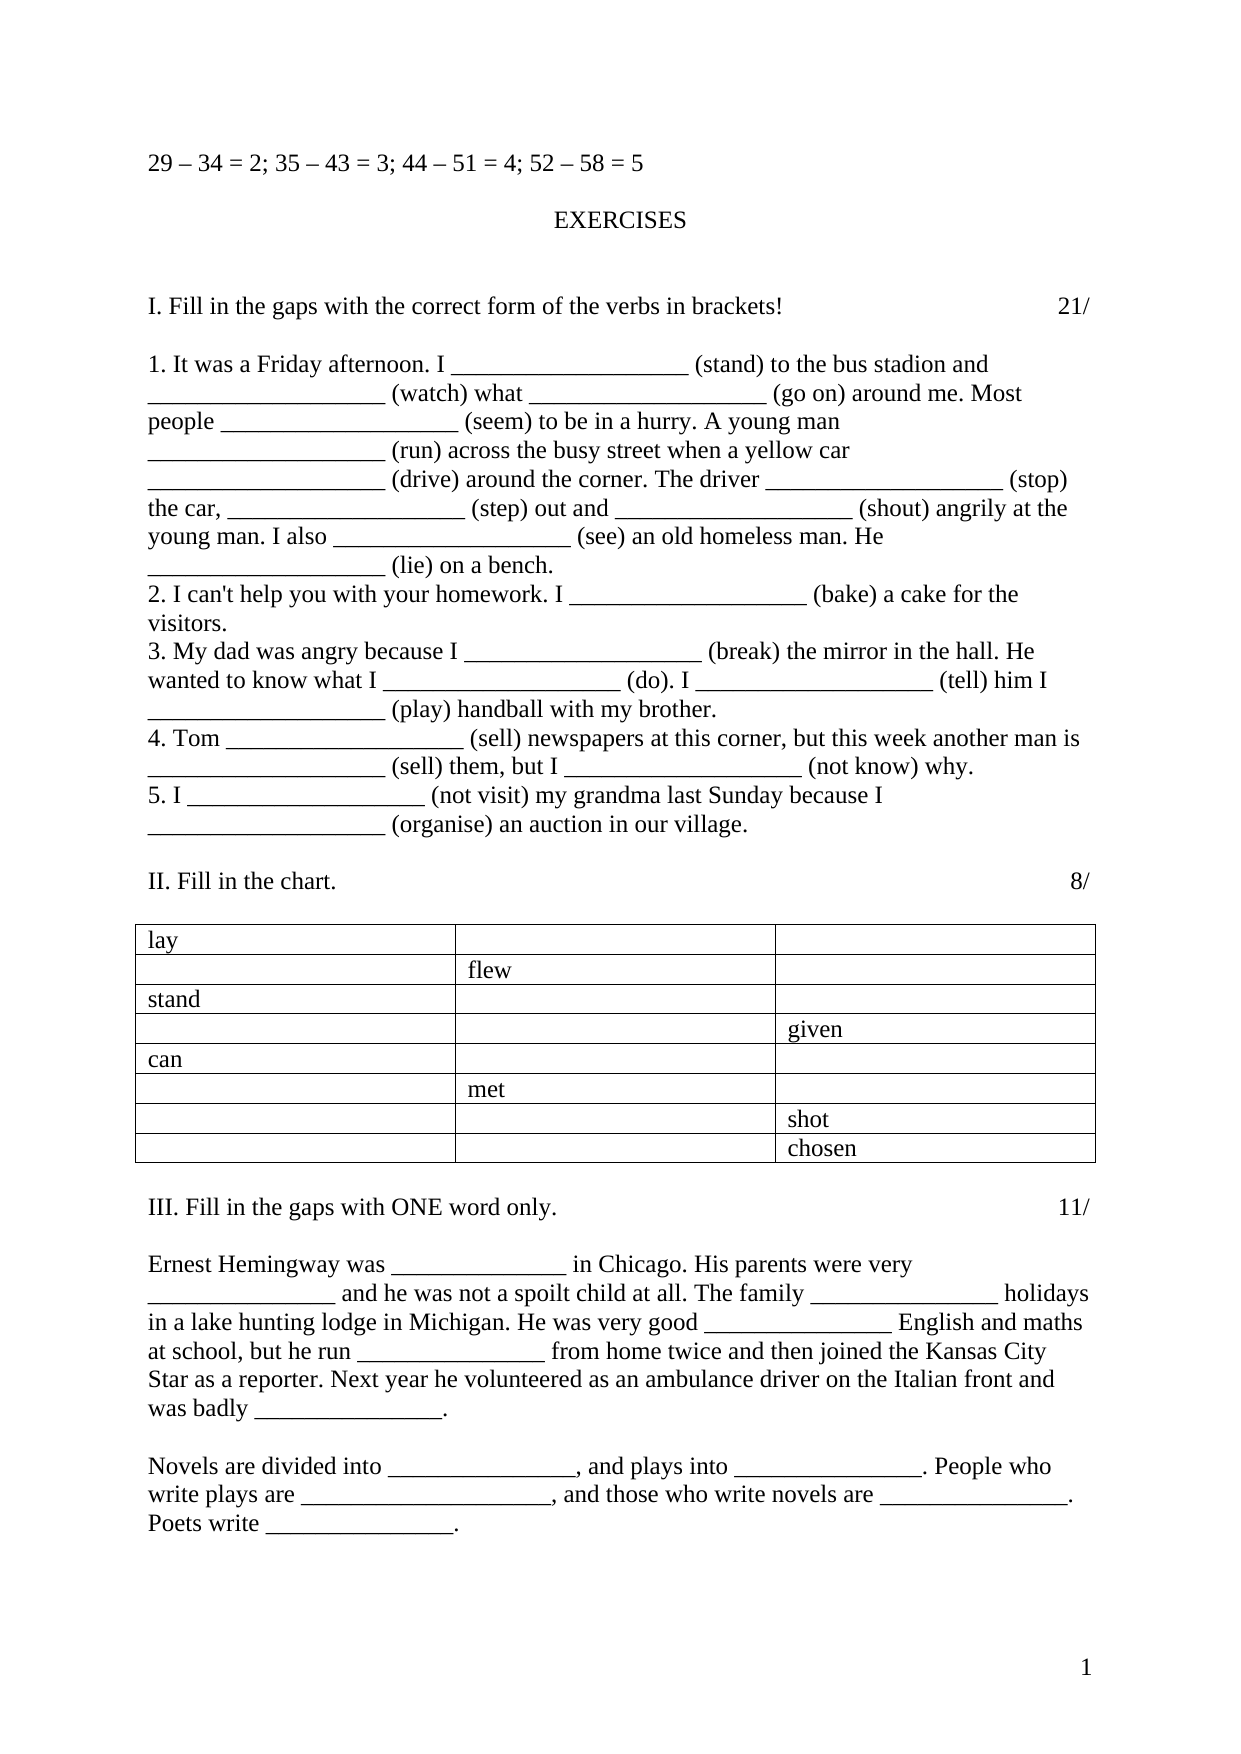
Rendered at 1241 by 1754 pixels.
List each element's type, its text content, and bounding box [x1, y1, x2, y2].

table_cell [136, 955, 455, 983]
table_cell [136, 1134, 455, 1162]
table_cell [456, 1044, 775, 1073]
table_cell given [776, 1014, 1095, 1043]
text 29 – 34 = 2; 35 – 43 = 3; 44 – 51 = 4; 52 – 58 = 5 [148, 148, 1093, 176]
text ___________________ (run) across the busy street when a yellow car ___________________ (drive) around the corner. The driver ___________________ (stop) the car, ___________________ (step) out and ___________________ (shout) angrily at the young man. I also ___________________ (see) an old homeless man. He ___________________ (lie) on a bench. [148, 435, 1093, 579]
table_cell stand [136, 985, 455, 1013]
table_cell can [136, 1044, 455, 1073]
text III. Fill in the gaps with ONE word only. 11/ [148, 1192, 1093, 1221]
text 1. It was a Friday afternoon. I ___________________ (stand) to the bus stadion and ___________________ (watch) what ___________________ (go on) around me. Most people ___________________ (seem) to be in a hurry. A young man [148, 349, 1093, 435]
table_cell shot [776, 1104, 1095, 1132]
text I. Fill in the gaps with the correct form of the verbs in brackets! 21/ [148, 291, 1093, 320]
table_cell [456, 985, 775, 1013]
table_cell met [456, 1074, 775, 1103]
text Ernest Hemingway was ______________ in Chicago. His parents were very _______________ and he was not a spoilt child at all. The family _______________ holidays in a lake hunting lodge in Michigan. He was very good _______________ English and maths at school, but he run _______________ from home twice and then joined the Kansas City Star as a reporter. Next year he volunteered as an ambulance driver on the Italian front and was badly _______________. [148, 1249, 1093, 1422]
table_cell [136, 1074, 455, 1103]
table_cell flew [456, 955, 775, 983]
table_cell [136, 1014, 455, 1043]
table_cell [456, 1104, 775, 1132]
text II. Fill in the chart. 8/ [148, 866, 1093, 895]
table_header lay [136, 925, 455, 954]
table_cell [456, 1014, 775, 1043]
table_cell [776, 1074, 1095, 1103]
text 2. I can't help you with your homework. I ___________________ (bake) a cake for the visitors. [148, 579, 1093, 636]
text 5. I ___________________ (not visit) my grandma last Sunday because I ___________________ (organise) an auction in our village. [148, 780, 1093, 838]
text 3. My dad was angry because I ___________________ (break) the mirror in the hall. He wanted to know what I ___________________ (do). I ___________________ (tell) him I ___________________ (play) handball with my brother. [148, 636, 1093, 723]
table_cell chosen [776, 1134, 1095, 1162]
table_header [456, 925, 775, 954]
table_cell [776, 985, 1095, 1013]
text Novels are divided into _______________, and plays into _______________. People who write plays are ____________________, and those who write novels are _______________. Poets write _______________. [148, 1451, 1093, 1537]
table_cell [776, 955, 1095, 983]
table_cell [776, 1044, 1095, 1073]
table_header [776, 925, 1095, 954]
table_cell [456, 1134, 775, 1162]
table_cell [136, 1104, 455, 1132]
text 4. Tom ___________________ (sell) newspapers at this corner, but this week another man is ___________________ (sell) them, but I ___________________ (not know) why. [148, 723, 1093, 780]
text EXERCISES [148, 205, 1093, 234]
